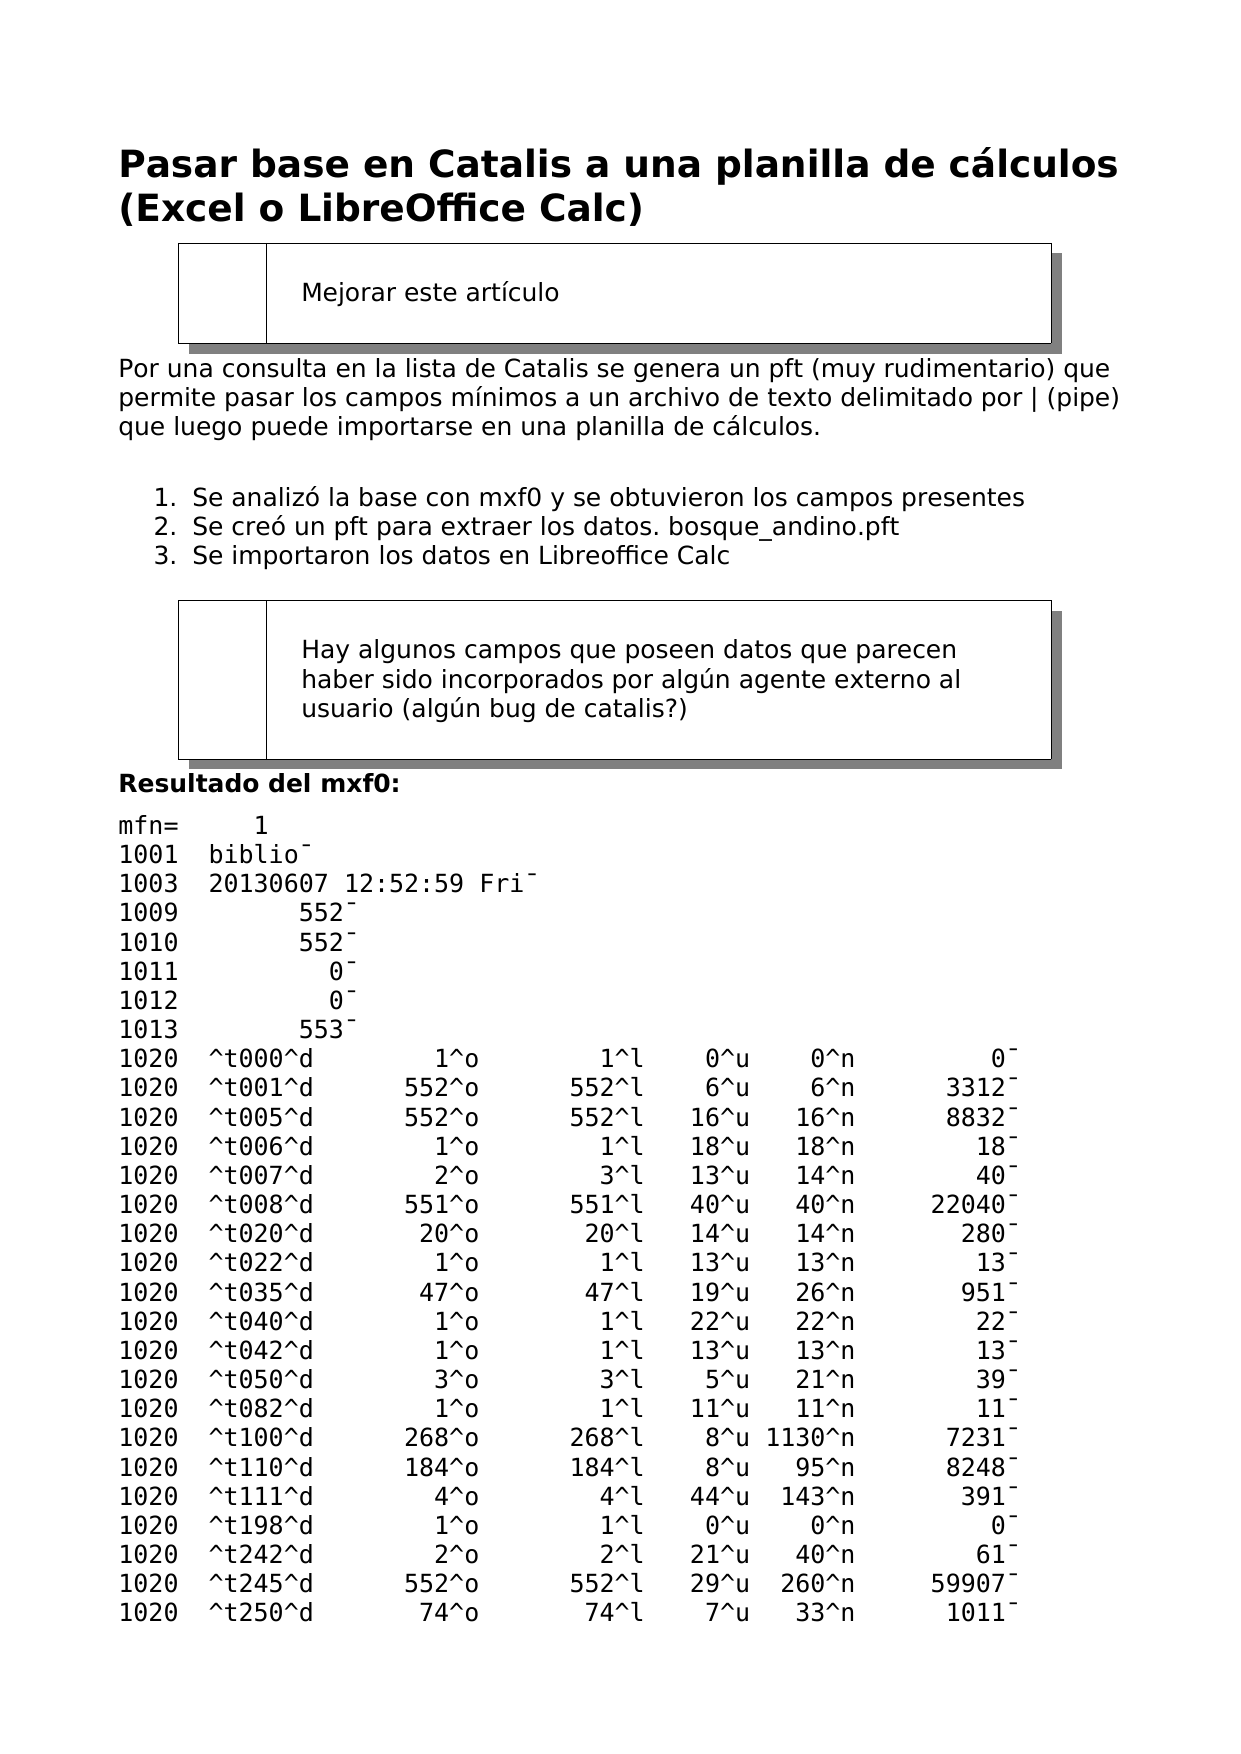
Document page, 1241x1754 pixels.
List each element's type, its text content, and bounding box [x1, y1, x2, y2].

text Resultado del mxf0: [118, 769, 1122, 798]
table_header Hay algunos campos que poseen datos que parecen haber sido incorporados por algún agente externo al usuario (algún bug de catalis?) [267, 601, 1051, 759]
list Se analizó la base con mxf0 y se obtuvieron los campos presentes [177, 483, 1122, 512]
subtitle Pasar base en Catalis a una planilla de cálculos (Excel o LibreOffice Calc) [118, 143, 1122, 230]
table_header [179, 601, 266, 759]
list Se creó un pft para extraer los datos. bosque_andino.pft [177, 512, 1122, 542]
table_header [179, 244, 266, 343]
text Por una consulta en la lista de Catalis se genera un pft (muy rudimentario) que permite pasar los campos mínimos a un archivo de texto delimitado por | (pipe) que luego puede importarse en una planilla de cálculos. [118, 354, 1122, 441]
table_header Mejorar este artículo [267, 244, 1051, 343]
list Se importaron los datos en Libreoffice Calc [177, 542, 1122, 571]
text mfn= 1 1001 biblio¯ 1003 20130607 12:52:59 Fri¯ 1009 552¯ 1010 552¯ 1011 0¯ 1012 0¯ 1013 553¯ 1020 ^t000^d 1^o 1^l 0^u 0^n 0¯ 1020 ^t001^d 552^o 552^l 6^u 6^n 3312¯ 1020 ^t005^d 552^o 552^l 16^u 16^n 8832¯ 1020 ^t006^d 1^o 1^l 18^u 18^n 18¯ 1020 ^t007^d 2^o 3^l 13^u 14^n 40¯ 1020 ^t008^d 551^o 551^l 40^u 40^n 22040¯ 1020 ^t020^d 20^o 20^l 14^u 14^n 280¯ 1020 ^t022^d 1^o 1^l 13^u 13^n 13¯ 1020 ^t035^d 47^o 47^l 19^u 26^n 951¯ 1020 ^t040^d 1^o 1^l 22^u 22^n 22¯ 1020 ^t042^d 1^o 1^l 13^u 13^n 13¯ 1020 ^t050^d 3^o 3^l 5^u 21^n 39¯ 1020 ^t082^d 1^o 1^l 11^u 11^n 11¯ 1020 ^t100^d 268^o 268^l 8^u 1130^n 7231¯ 1020 ^t110^d 184^o 184^l 8^u 95^n 8248¯ 1020 ^t111^d 4^o 4^l 44^u 143^n 391¯ 1020 ^t198^d 1^o 1^l 0^u 0^n 0¯ 1020 ^t242^d 2^o 2^l 21^u 40^n 61¯ 1020 ^t245^d 552^o 552^l 29^u 260^n 59907¯ 1020 ^t250^d 74^o 74^l 7^u 33^n 1011¯ [118, 811, 1122, 1628]
